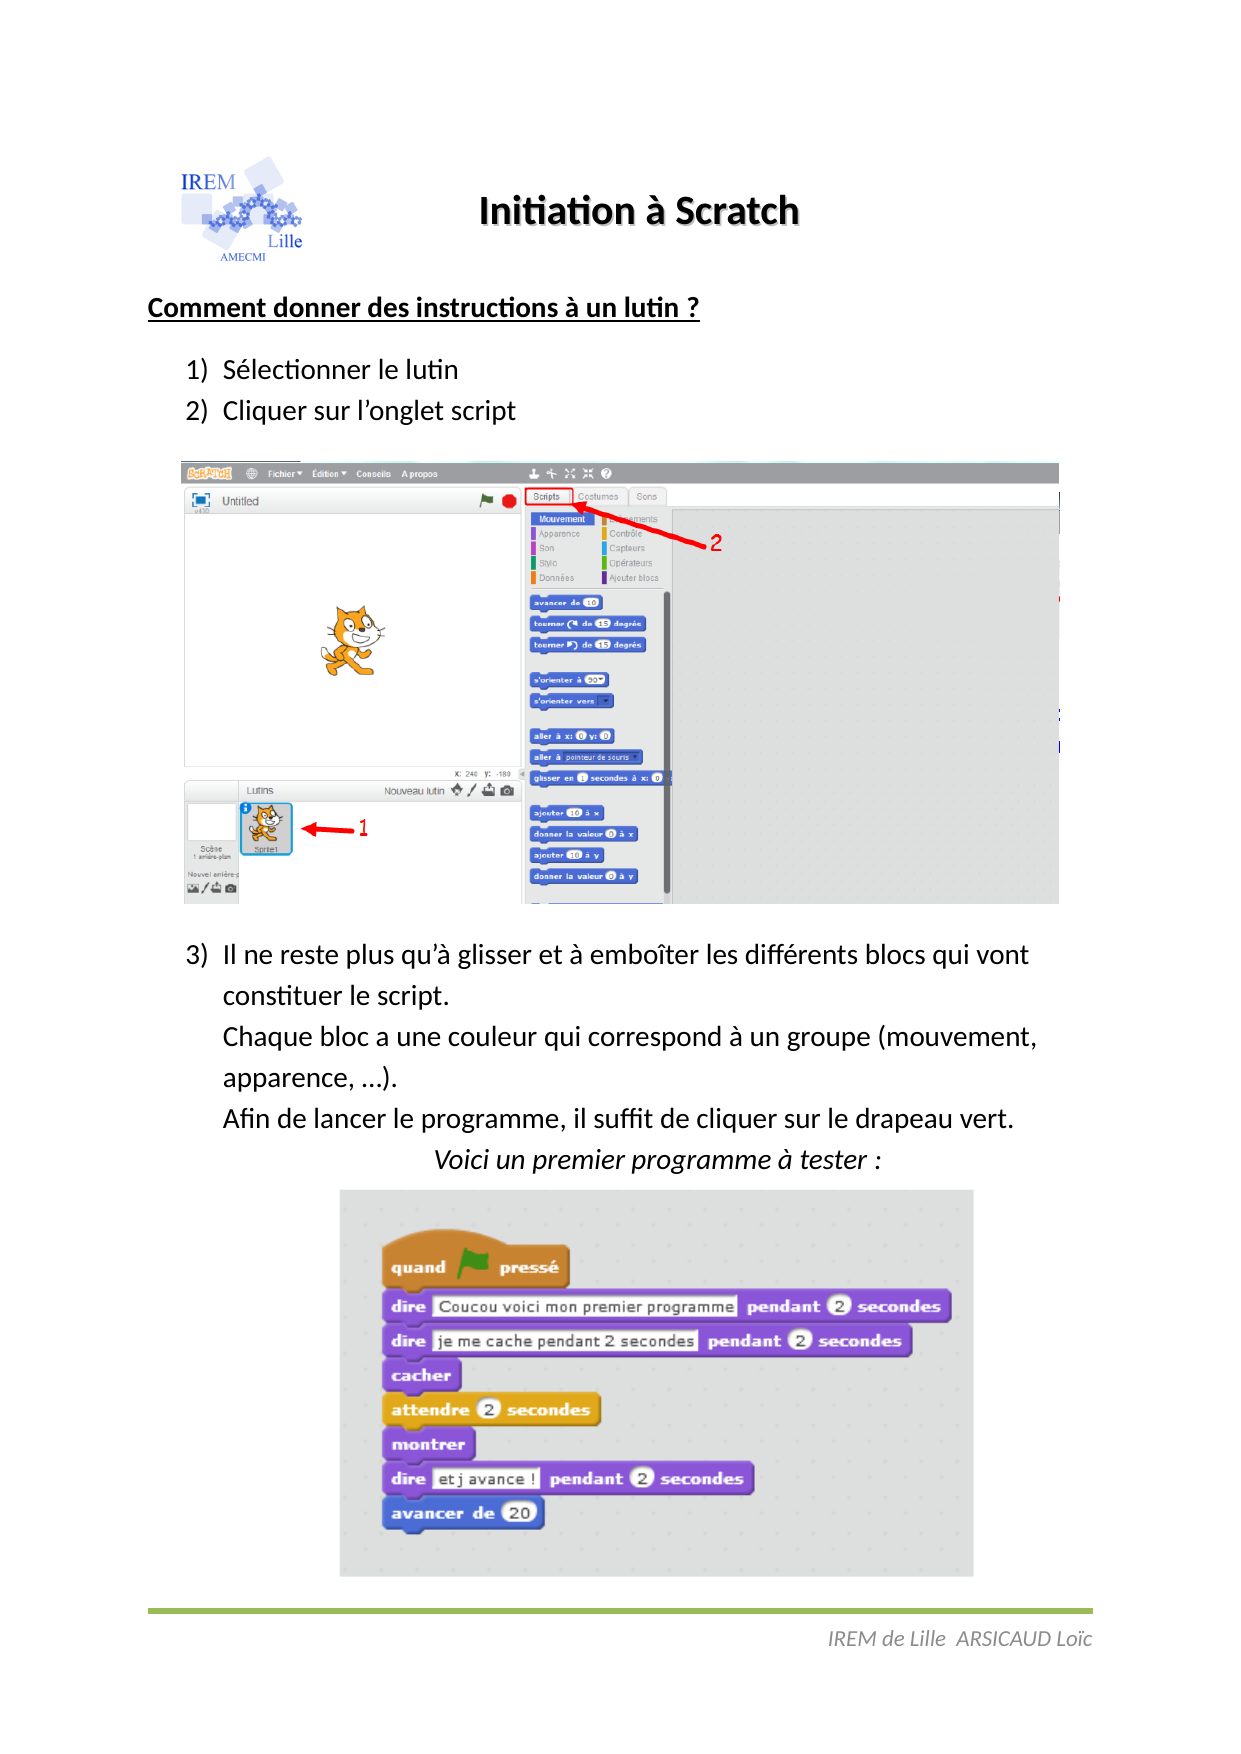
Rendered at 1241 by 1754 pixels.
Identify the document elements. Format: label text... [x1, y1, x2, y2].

list Voici un premier programme à tester : [223, 1141, 1093, 1592]
picture [166, 153, 315, 265]
list Il ne reste plus qu’à glisser et à emboîter les différents blocs qui vont constituer le script. Chaque bloc a une couleur qui correspond à un groupe (mouvement, apparence, …). Afin de lancer le programme, il suffit de cliquer sur le drapeau vert. [185, 936, 1093, 1136]
table_header Initiation à Scratch [331, 148, 947, 272]
text Comment donner des instructions à un lutin ? [148, 289, 1093, 325]
table_header [948, 148, 1089, 272]
table_header [151, 148, 331, 272]
list Cliquer sur l’onglet script [185, 392, 1093, 427]
list Sélectionner le lutin [185, 351, 1093, 386]
picture [326, 1176, 988, 1591]
picture [173, 453, 1067, 912]
